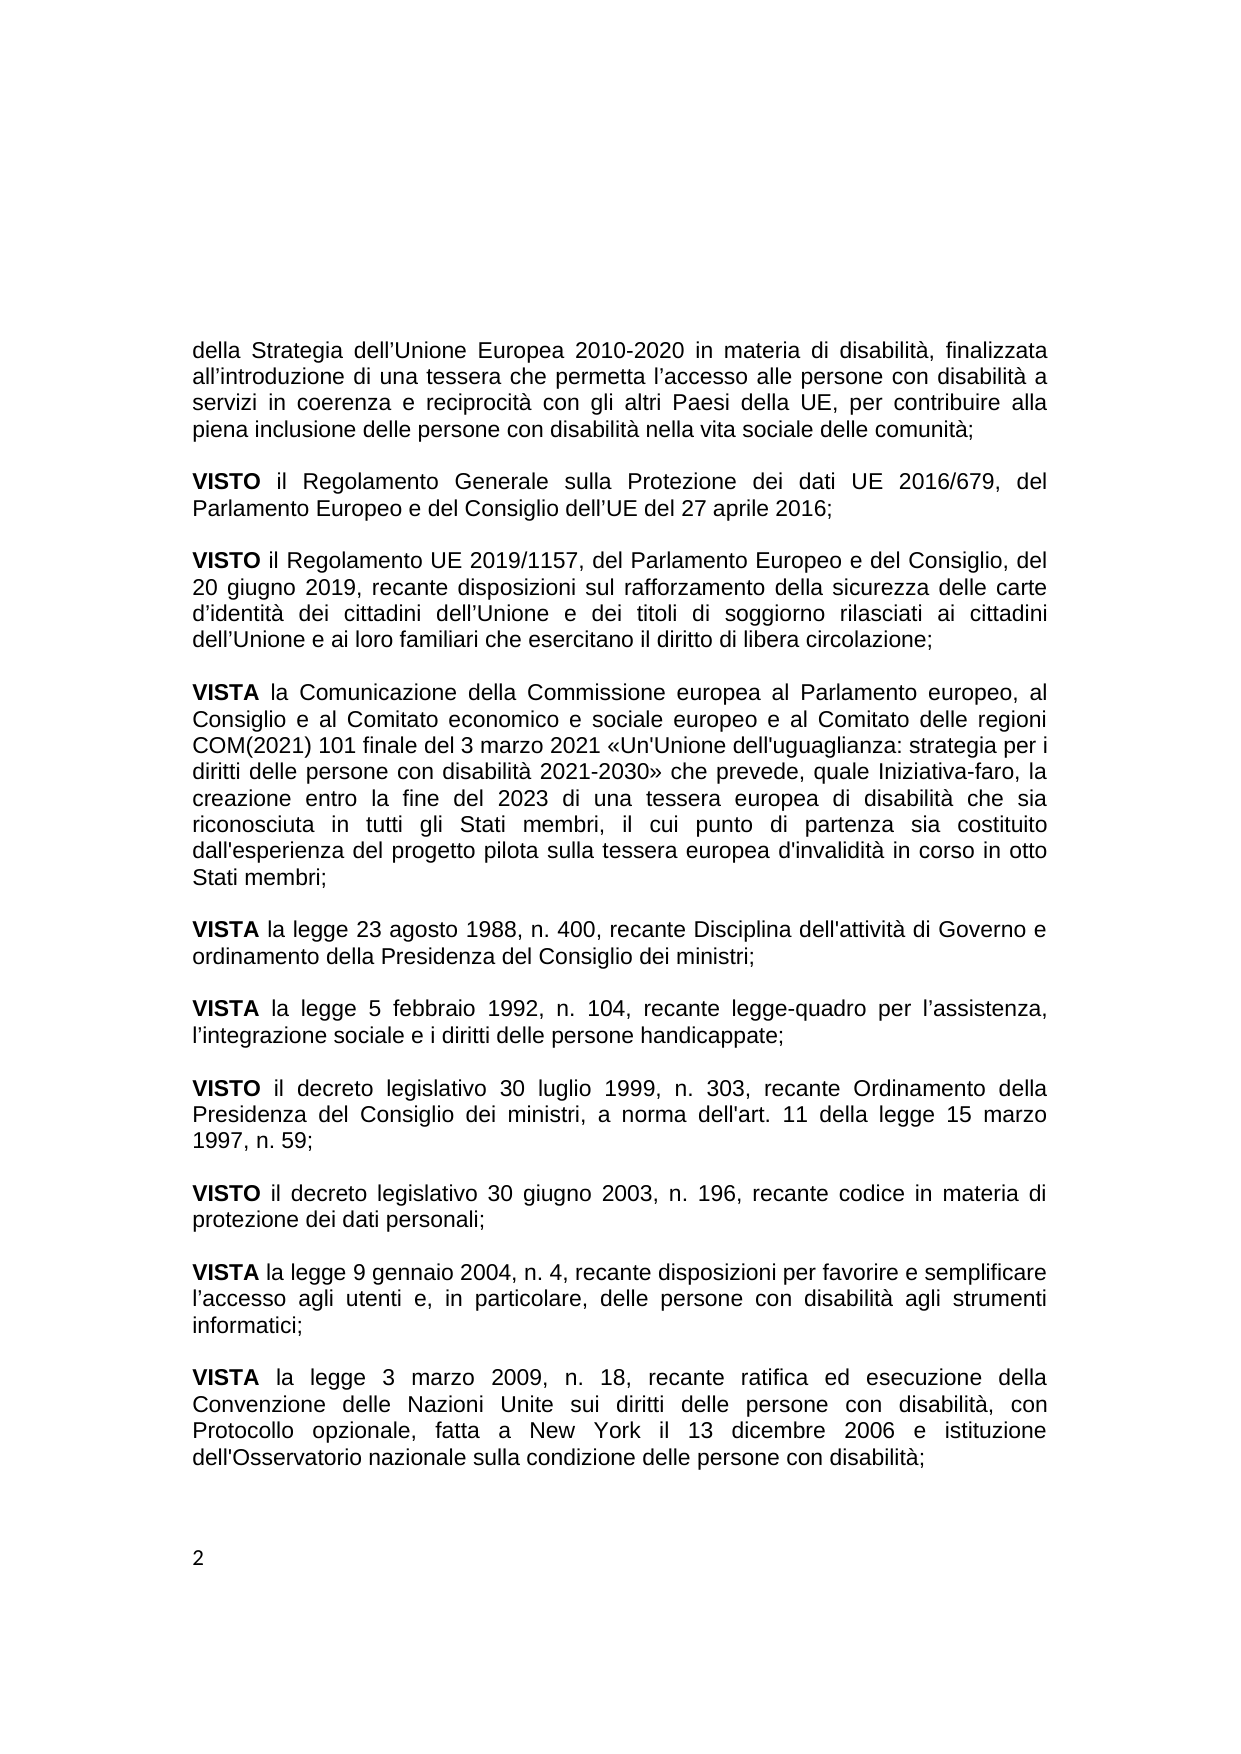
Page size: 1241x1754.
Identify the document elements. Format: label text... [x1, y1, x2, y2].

text VISTO il Regolamento UE 2019/1157, del Parlamento Europeo e del Consiglio, del 20 giugno 2019, recante disposizioni sul rafforzamento della sicurezza delle carte d’identità dei cittadini dell’Unione e dei titoli di soggiorno rilasciati ai cittadini dell’Unione e ai loro familiari che esercitano il diritto di libera circolazione; [192, 547, 1048, 653]
text VISTA la legge 9 gennaio 2004, n. 4, recante disposizioni per favorire e semplificare l’accesso agli utenti e, in particolare, delle persone con disabilità agli strumenti informatici; [192, 1259, 1048, 1338]
text VISTO il Regolamento Generale sulla Protezione dei dati UE 2016/679, del Parlamento Europeo e del Consiglio dell’UE del 27 aprile 2016; [192, 468, 1048, 521]
text VISTO il decreto legislativo 30 giugno 2003, n. 196, recante codice in materia di protezione dei dati personali; [192, 1180, 1048, 1233]
text VISTA la Comunicazione della Commissione europea al Parlamento europeo, al Consiglio e al Comitato economico e sociale europeo e al Comitato delle regioni COM(2021) 101 finale del 3 marzo 2021 «Un'Unione dell'uguaglianza: strategia per i diritti delle persone con disabilità 2021-2030» che prevede, quale Iniziativa-faro, la creazione entro la fine del 2023 di una tessera europea di disabilità che sia riconosciuta in tutti gli Stati membri, il cui punto di partenza sia costituito dall'esperienza del progetto pilota sulla tessera europea d'invalidità in corso in otto Stati membri; [192, 679, 1048, 890]
text della Strategia dell’Unione Europea 2010-2020 in materia di disabilità, finalizzata all’introduzione di una tessera che permetta l’accesso alle persone con disabilità a servizi in coerenza e reciprocità con gli altri Paesi della UE, per contribuire alla piena inclusione delle persone con disabilità nella vita sociale delle comunità; [192, 337, 1048, 442]
text VISTO il decreto legislativo 30 luglio 1999, n. 303, recante Ordinamento della Presidenza del Consiglio dei ministri, a norma dell'art. 11 della legge 15 marzo 1997, n. 59; [192, 1074, 1048, 1153]
text VISTA la legge 23 agosto 1988, n. 400, recante Disciplina dell'attività di Governo e ordinamento della Presidenza del Consiglio dei ministri; [192, 916, 1048, 969]
text VISTA la legge 5 febbraio 1992, n. 104, recante legge-quadro per l’assistenza, l’integrazione sociale e i diritti delle persone handicappate; [192, 995, 1048, 1048]
text VISTA la legge 3 marzo 2009, n. 18, recante ratifica ed esecuzione della Convenzione delle Nazioni Unite sui diritti delle persone con disabilità, con Protocollo opzionale, fatta a New York il 13 dicembre 2006 e istituzione dell'Osservatorio nazionale sulla condizione delle persone con disabilità; [192, 1364, 1048, 1470]
